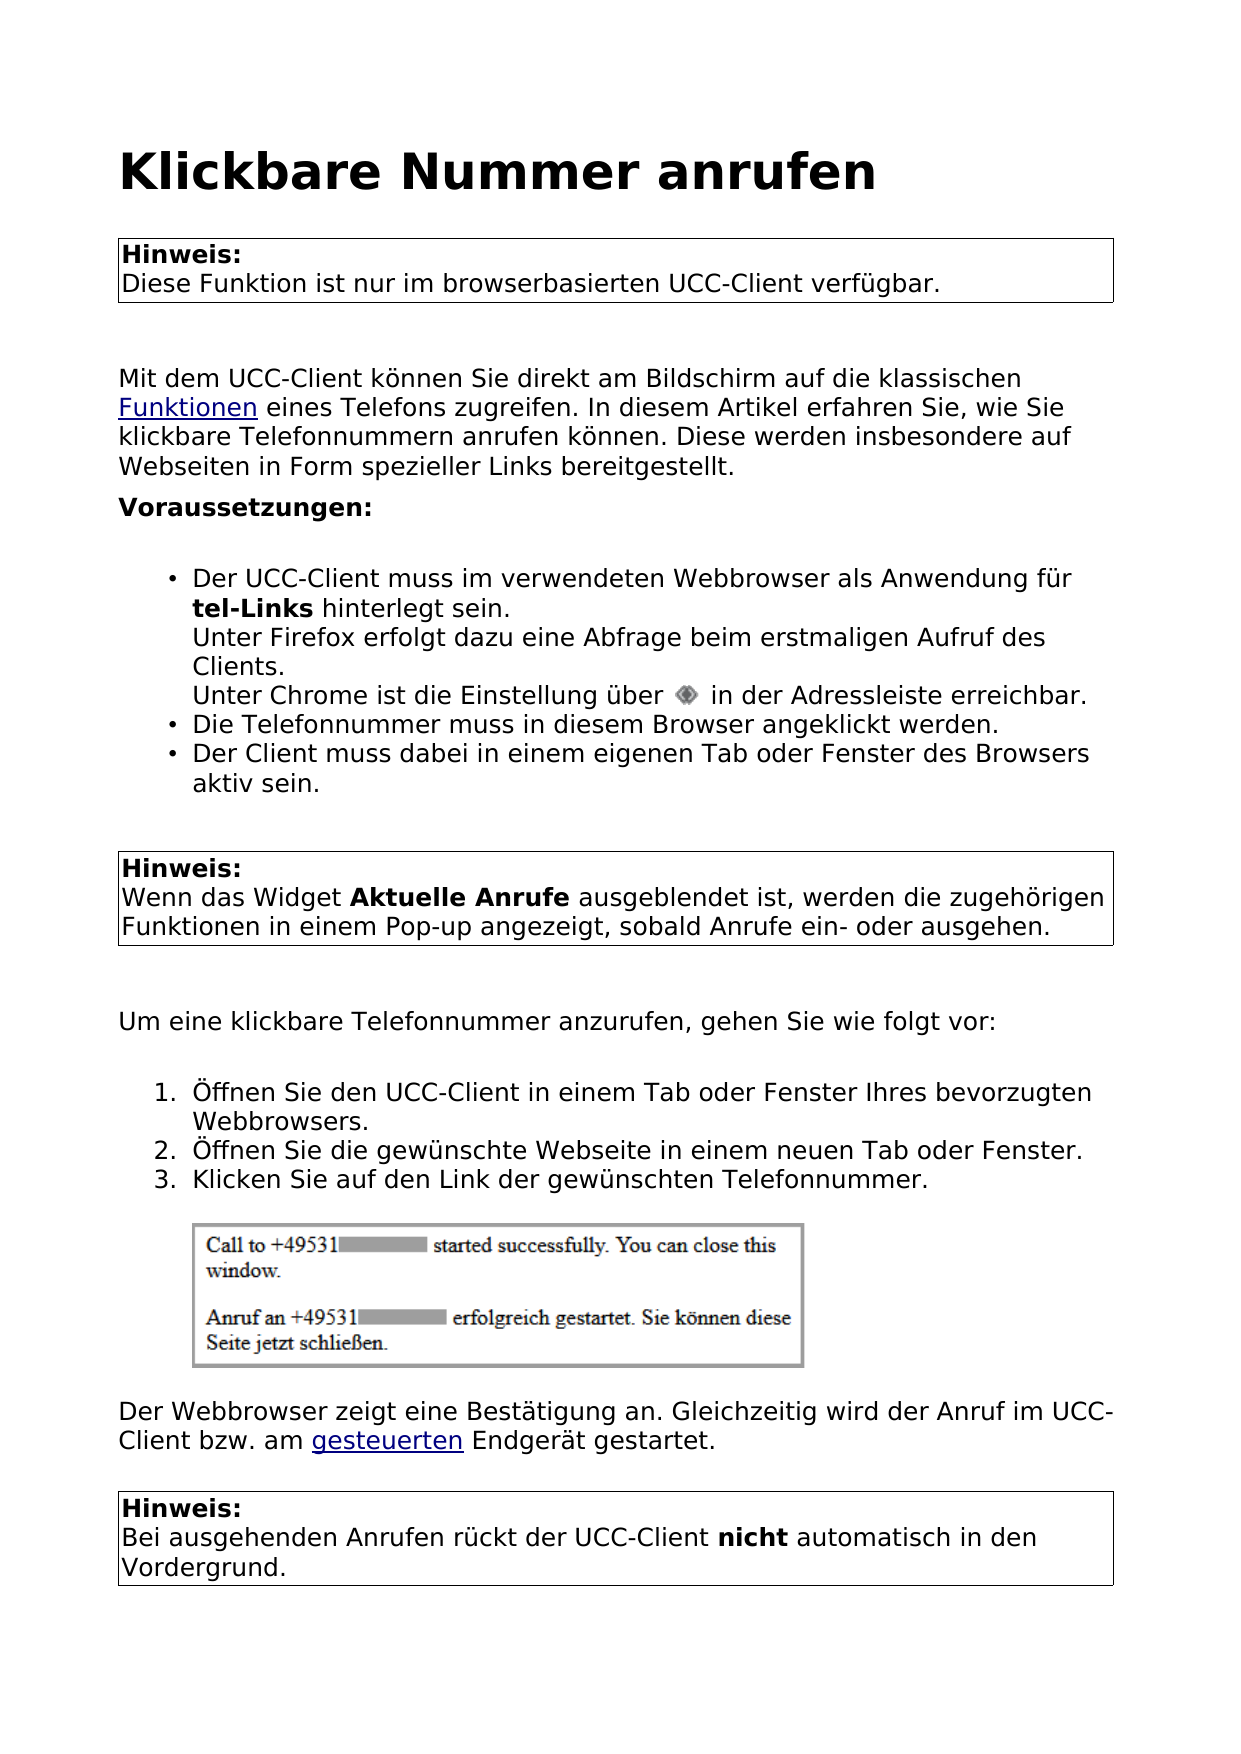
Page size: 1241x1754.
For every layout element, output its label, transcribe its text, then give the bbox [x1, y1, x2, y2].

text Um eine klickbare Telefonnummer anzurufen, gehen Sie wie folgt vor: [118, 1007, 1122, 1036]
picture [192, 1223, 805, 1368]
list Klicken Sie auf den Link der gewünschten Telefonnummer. [177, 1166, 1122, 1367]
picture [663, 685, 711, 705]
text Mit dem UCC-Client können Sie direkt am Bildschirm auf die klassischen Funktionen eines Telefons zugreifen. In diesem Artikel erfahren Sie, wie Sie klickbare Telefonnummern anrufen können. Diese werden insbesondere auf Webseiten in Form spezieller Links bereitgestellt. [118, 364, 1122, 481]
text Voraussetzungen: [118, 493, 1122, 523]
table_header Hinweis: Wenn das Widget Aktuelle Anrufe ausgeblendet ist, werden die zugehörigen Funktionen in einem Pop-up angezeigt, sobald Anrufe ein- oder ausgehen. [119, 852, 1113, 944]
list Der Client muss dabei in einem eigenen Tab oder Fenster des Browsers aktiv sein. [177, 739, 1122, 798]
subtitle Klickbare Nummer anrufen [118, 143, 1122, 201]
list Der UCC-Client muss im verwendeten Webbrowser als Anwendung für tel-Links hinterlegt sein. Unter Firefox erfolgt dazu eine Abfrage beim erstmaligen Aufruf des Clients. Unter Chrome ist die Einstellung überin der Adressleiste erreichbar. [177, 564, 1122, 710]
table_header Hinweis: Bei ausgehenden Anrufen rückt der UCC-Client nicht automatisch in den Vordergrund. [119, 1492, 1113, 1585]
table_header Hinweis: Diese Funktion ist nur im browserbasierten UCC-Client verfügbar. [119, 239, 1113, 302]
list Öffnen Sie den UCC-Client in einem Tab oder Fenster Ihres bevorzugten Webbrowsers. [177, 1078, 1122, 1136]
list Die Telefonnummer muss in diesem Browser angeklickt werden. [177, 710, 1122, 739]
text Der Webbrowser zeigt eine Bestätigung an. Gleichzeitig wird der Anruf im UCC-Client bzw. am gesteuerten Endgerät gestartet. [118, 1397, 1122, 1455]
list Öffnen Sie die gewünschte Webseite in einem neuen Tab oder Fenster. [177, 1136, 1122, 1166]
